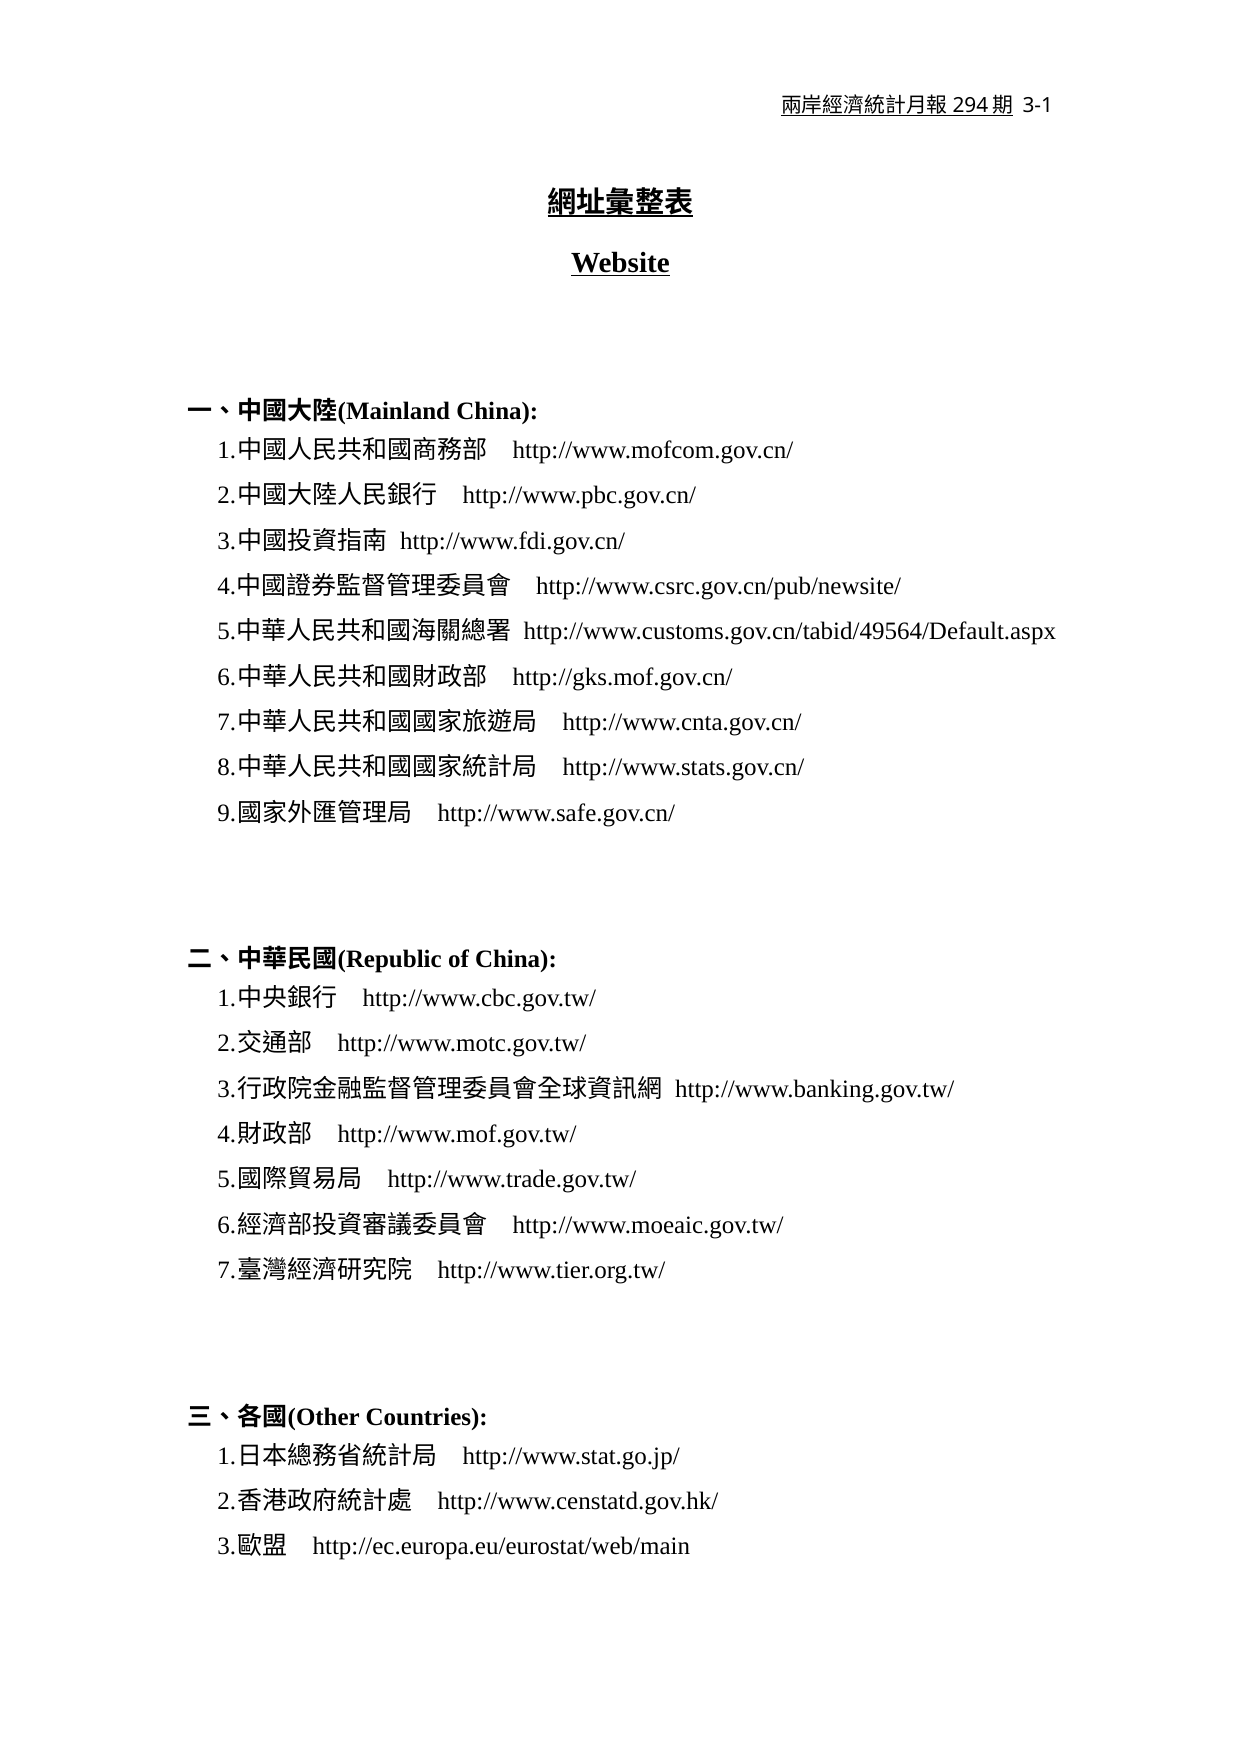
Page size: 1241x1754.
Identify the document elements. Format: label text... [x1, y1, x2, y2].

text 2. 香港政府統計處 http://www.censtatd.gov.hk/ [187, 1480, 1053, 1517]
text 3. 行政院金融監督管理委員會全球資訊網 http://www.banking.gov.tw/ [187, 1068, 1053, 1104]
text 6. 中華人民共和國財政部 http://gks.mof.gov.cn/ [187, 656, 1053, 692]
text 1. 中央銀行 http://www.cbc.gov.tw/ [187, 978, 1053, 1014]
text 網址彙整表 [187, 158, 1053, 221]
text 一、中國大陸(Mainland China): [187, 367, 1053, 429]
text 7. 臺灣經濟研究院 http://www.tier.org.tw/ [187, 1249, 1053, 1286]
text 1. 日本總務省統計局 http://www.stat.go.jp/ [187, 1435, 1053, 1471]
text 3. 歐盟 http://ec.europa.eu/eurostat/web/main [187, 1526, 1053, 1562]
text 8. 中華人民共和國國家統計局 http://www.stats.gov.cn/ [187, 747, 1053, 783]
text 5.中華人民共和國海關總署 http://www.customs.gov.cn/tabid/49564/Default.aspx [187, 611, 1088, 647]
text 7. 中華人民共和國國家旅遊局 http://www.cnta.gov.cn/ [187, 701, 1053, 738]
text 5. 國際貿易局 http://www.trade.gov.tw/ [187, 1159, 1053, 1195]
text 2. 交通部 http://www.motc.gov.tw/ [187, 1023, 1053, 1059]
text 9. 國家外匯管理局 http://www.safe.gov.cn/ [187, 792, 1053, 828]
text 1. 中國人民共和國商務部 http://www.mofcom.gov.cn/ [187, 429, 1053, 466]
text 三、各國(Other Countries): [187, 1373, 1053, 1435]
text 4. 財政部 http://www.mof.gov.tw/ [187, 1113, 1053, 1150]
text 二、中華民國(Republic of China): [187, 915, 1053, 978]
text 4.中國證券監督管理委員會 http://www.csrc.gov.cn/pub/newsite/ [187, 565, 1053, 602]
text 3. 中國投資指南 http://www.fdi.gov.cn/ [187, 520, 1053, 556]
text Website [187, 221, 1053, 283]
text 2. 中國大陸人民銀行 http://www.pbc.gov.cn/ [187, 475, 1053, 511]
text 6. 經濟部投資審議委員會 http://www.moeaic.gov.tw/ [187, 1204, 1053, 1240]
